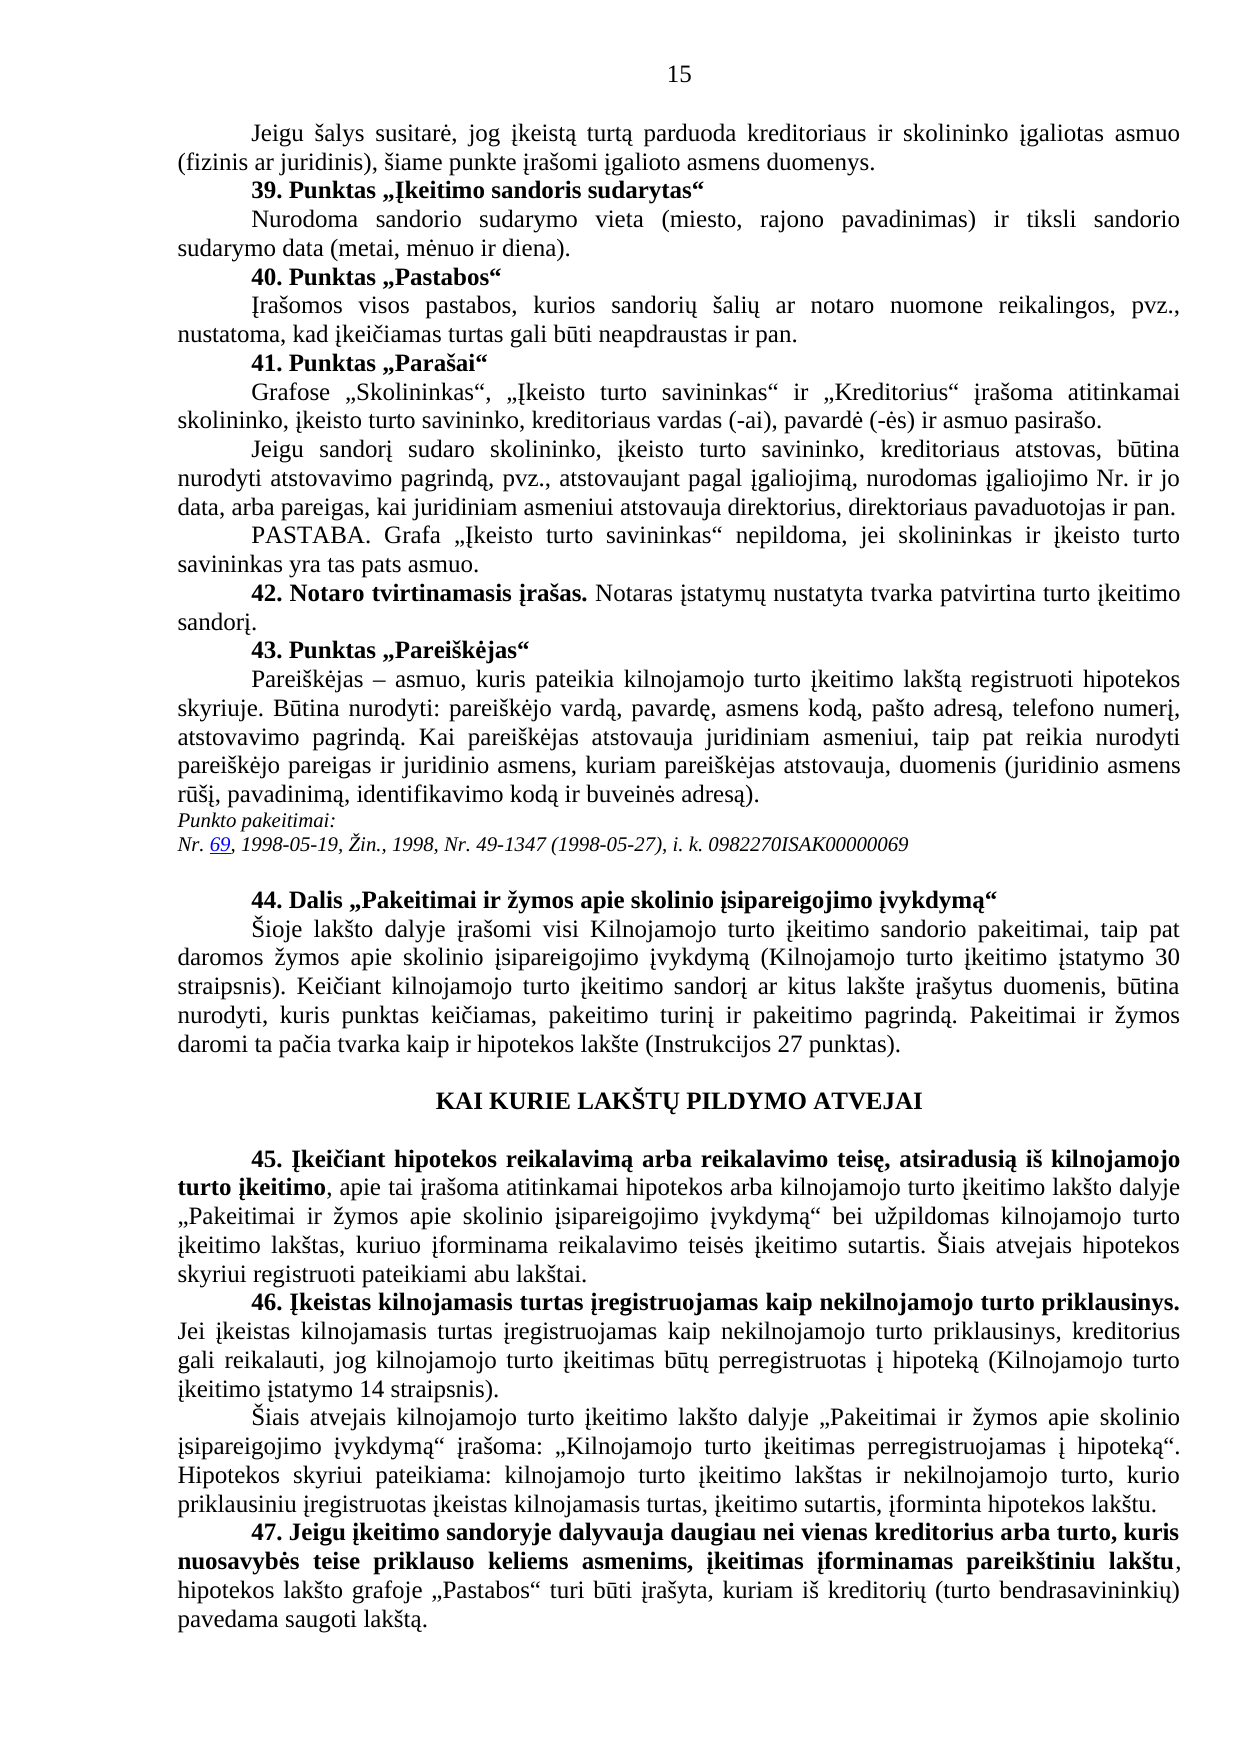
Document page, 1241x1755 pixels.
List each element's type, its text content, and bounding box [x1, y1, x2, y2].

text Jeigu šalys susitarė, jog įkeistą turtą parduoda kreditoriaus ir skolininko įgaliotas asmuo (fizinis ar juridinis), šiame punkte įrašomi įgalioto asmens duomenys. [177, 118, 1181, 176]
text Jeigu sandorį sudaro skolininko, įkeisto turto savininko, kreditoriaus atstovas, būtina nurodyti atstovavimo pagrindą, pvz., atstovaujant pagal įgaliojimą, nurodomas įgaliojimo Nr. ir jo data, arba pareigas, kai juridiniam asmeniui atstovauja direktorius, direktoriaus pavaduotojas ir pan. [177, 434, 1181, 521]
text 39. Punktas „Įkeitimo sandoris sudarytas“ [177, 176, 1181, 204]
text Punkto pakeitimai: [177, 808, 1181, 832]
text 41. Punktas „Parašai“ [177, 348, 1181, 377]
text Įrašomos visos pastabos, kurios sandorių šalių ar notaro nuomone reikalingos, pvz., nustatoma, kad įkeičiamas turtas gali būti neapdraustas ir pan. [177, 291, 1181, 348]
text Nurodoma sandorio sudarymo vieta (miesto, rajono pavadinimas) ir tiksli sandorio sudarymo data (metai, mėnuo ir diena). [177, 204, 1181, 262]
text Pareiškėjas – asmuo, kuris pateikia kilnojamojo turto įkeitimo lakštą registruoti hipotekos skyriuje. Būtina nurodyti: pareiškėjo vardą, pavardę, asmens kodą, pašto adresą, telefono numerį, atstovavimo pagrindą. Kai pareiškėjas atstovauja juridiniam asmeniui, taip pat reikia nurodyti pareiškėjo pareigas ir juridinio asmens, kuriam pareiškėjas atstovauja, duomenis (juridinio asmens rūšį, pavadinimą, identifikavimo kodą ir buveinės adresą). [177, 664, 1181, 808]
text Grafose „Skolininkas“, „Įkeisto turto savininkas“ ir „Kreditorius“ įrašoma atitinkamai skolininko, įkeisto turto savininko, kreditoriaus vardas (-ai), pavardė (-ės) ir asmuo pasirašo. [177, 377, 1181, 434]
text 42. Notaro tvirtinamasis įrašas. Notaras įstatymų nustatyta tvarka patvirtina turto įkeitimo sandorį. [177, 578, 1181, 636]
text 43. Punktas „Pareiškėjas“ [177, 636, 1181, 664]
text 46. Įkeistas kilnojamasis turtas įregistruojamas kaip nekilnojamojo turto priklausinys. Jei įkeistas kilnojamasis turtas įregistruojamas kaip nekilnojamojo turto priklausinys, kreditorius gali reikalauti, jog kilnojamojo turto įkeitimas būtų perregistruotas į hipoteką (Kilnojamojo turto įkeitimo įstatymo 14 straipsnis). [177, 1287, 1181, 1402]
text Šiais atvejais kilnojamojo turto įkeitimo lakšto dalyje „Pakeitimai ir žymos apie skolinio įsipareigojimo įvykdymą“ įrašoma: „Kilnojamojo turto įkeitimas perregistruojamas į hipoteką“. Hipotekos skyriui pateikiama: kilnojamojo turto įkeitimo lakštas ir nekilnojamojo turto, kurio priklausiniu įregistruotas įkeistas kilnojamasis turtas, įkeitimo sutartis, įforminta hipotekos lakštu. [177, 1402, 1181, 1517]
text 47. Jeigu įkeitimo sandoryje dalyvauja daugiau nei vienas kreditorius arba turto, kuris nuosavybės teise priklauso keliems asmenims, įkeitimas įforminamas pareikštiniu lakštu, hipotekos lakšto grafoje „Pastabos“ turi būti įrašyta, kuriam iš kreditorių (turto bendrasavininkių) pavedama saugoti lakštą. [177, 1517, 1181, 1632]
text PASTABA. Grafa „Įkeisto turto savininkas“ nepildoma, jei skolininkas ir įkeisto turto savininkas yra tas pats asmuo. [177, 521, 1181, 578]
text 44. Dalis „Pakeitimai ir žymos apie skolinio įsipareigojimo įvykdymą“ [177, 885, 1181, 914]
text Nr. 69, 1998-05-19, Žin., 1998, Nr. 49-1347 (1998-05-27), i. k. 0982270ISAK00000069 [177, 832, 1181, 856]
text KAI KURIE LAKŠTŲ PILDYMO ATVEJAI [177, 1086, 1181, 1115]
text 40. Punktas „Pastabos“ [177, 262, 1181, 291]
text Šioje lakšto dalyje įrašomi visi Kilnojamojo turto įkeitimo sandorio pakeitimai, taip pat daromos žymos apie skolinio įsipareigojimo įvykdymą (Kilnojamojo turto įkeitimo įstatymo 30 straipsnis). Keičiant kilnojamojo turto įkeitimo sandorį ar kitus lakšte įrašytus duomenis, būtina nurodyti, kuris punktas keičiamas, pakeitimo turinį ir pakeitimo pagrindą. Pakeitimai ir žymos daromi ta pačia tvarka kaip ir hipotekos lakšte (Instrukcijos 27 punktas). [177, 914, 1181, 1057]
text 45. Įkeičiant hipotekos reikalavimą arba reikalavimo teisę, atsiradusią iš kilnojamojo turto įkeitimo, apie tai įrašoma atitinkamai hipotekos arba kilnojamojo turto įkeitimo lakšto dalyje „Pakeitimai ir žymos apie skolinio įsipareigojimo įvykdymą“ bei užpildomas kilnojamojo turto įkeitimo lakštas, kuriuo įforminama reikalavimo teisės įkeitimo sutartis. Šiais atvejais hipotekos skyriui registruoti pateikiami abu lakštai. [177, 1144, 1181, 1287]
